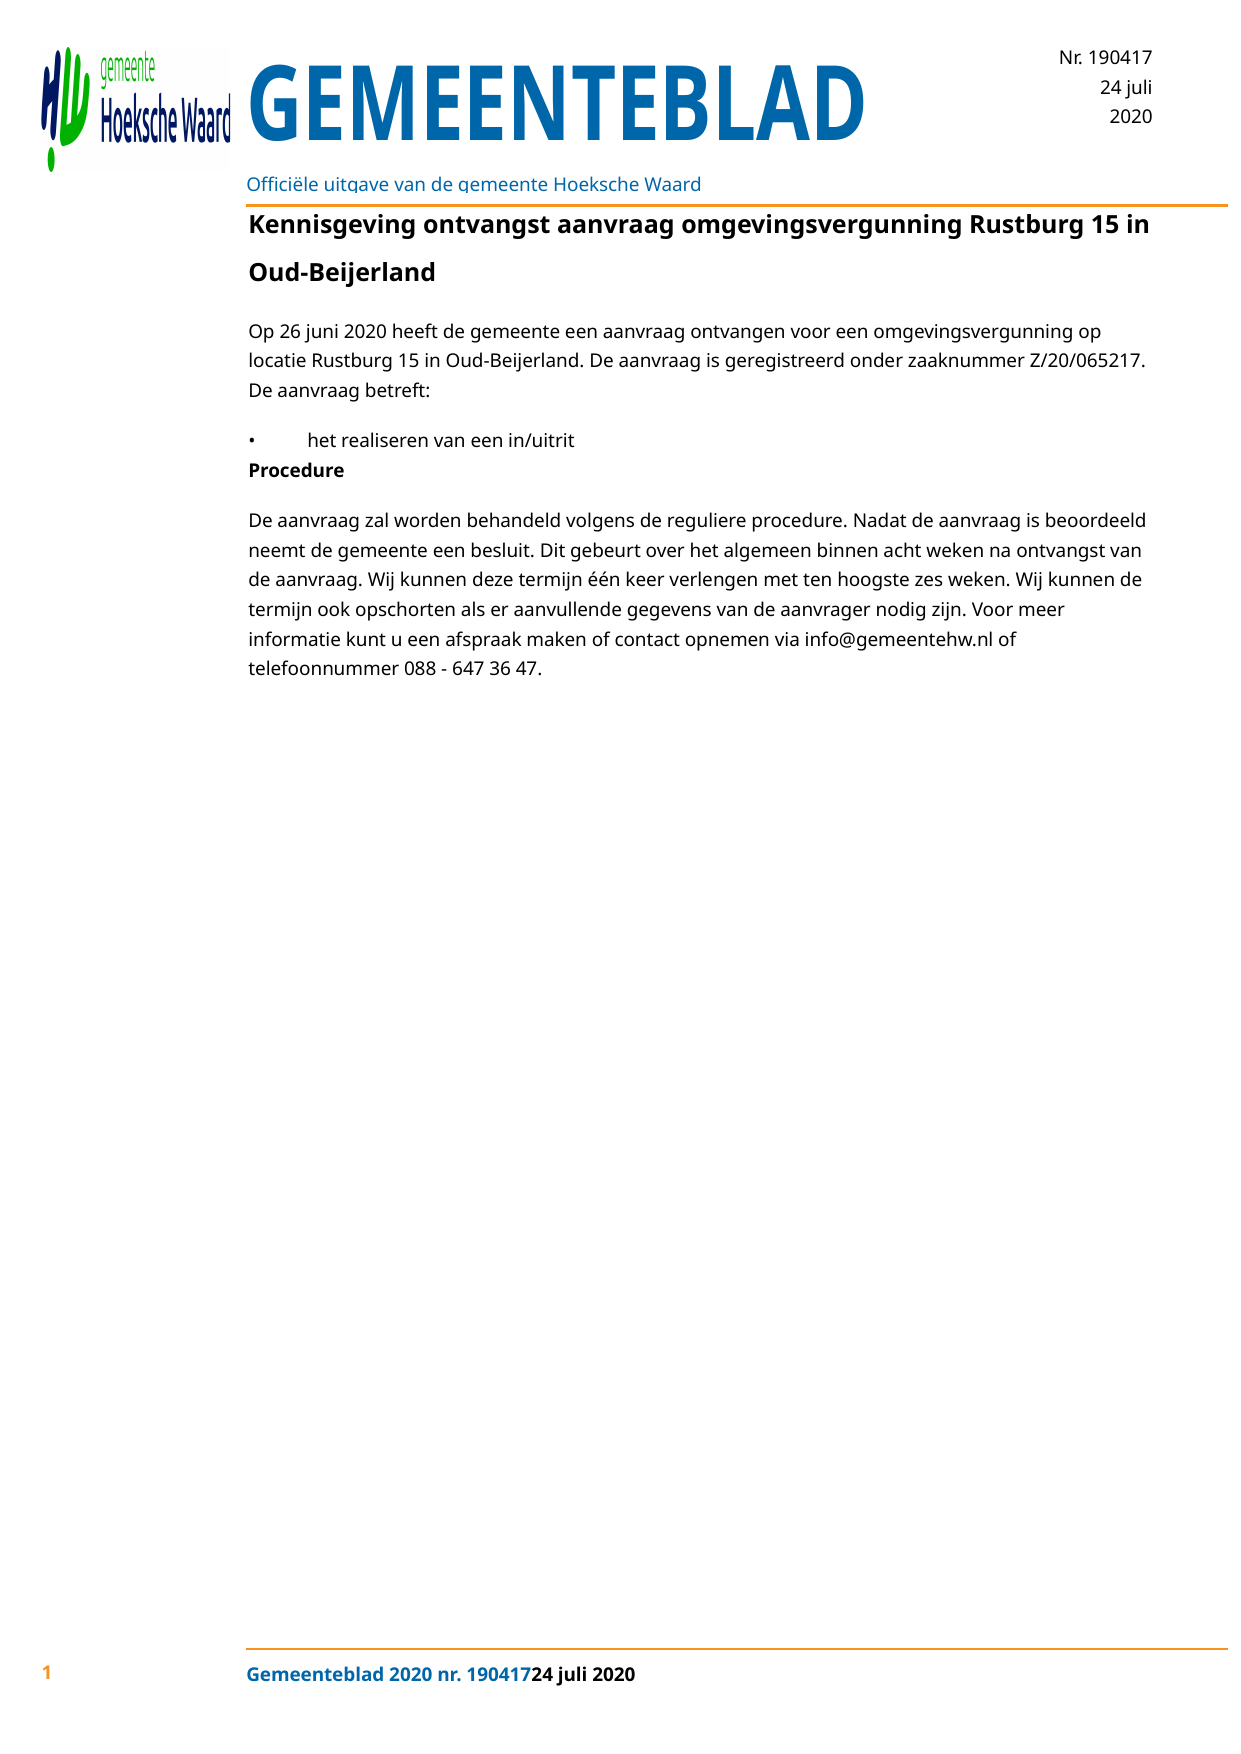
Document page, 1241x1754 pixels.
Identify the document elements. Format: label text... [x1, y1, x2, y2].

text Kennisgeving ontvangst aanvraag omgevingsvergunning Rustburg 15 in Oud-Beijerland [248, 207, 1152, 288]
text De aanvraag zal worden behandeld volgens de reguliere procedure. Nadat de aanvraag is beoordeeld neemt de gemeente een besluit. Dit gebeurt over het algemeen binnen acht weken na ontvangst van de aanvraag. Wij kunnen deze termijn één keer verlengen met ten hoogste zes weken. Wij kunnen de termijn ook opschorten als er aanvullende gegevens van de aanvrager nodig zijn. Voor meer informatie kunt u een afspraak maken of contact opnemen via info@gemeentehw.nl of telefoonnummer 088 - 647 36 47. [248, 507, 1152, 681]
text Op 26 juni 2020 heeft de gemeente een aanvraag ontvangen voor een omgevingsvergunning op locatie Rustburg 15 in Oud-Beijerland. De aanvraag is geregistreerd onder zaaknummer Z/20/065217. De aanvraag betreft: [248, 318, 1152, 403]
text Procedure [248, 457, 1152, 483]
picture [41, 47, 231, 172]
list het realiseren van een in/uitrit [248, 427, 1152, 453]
